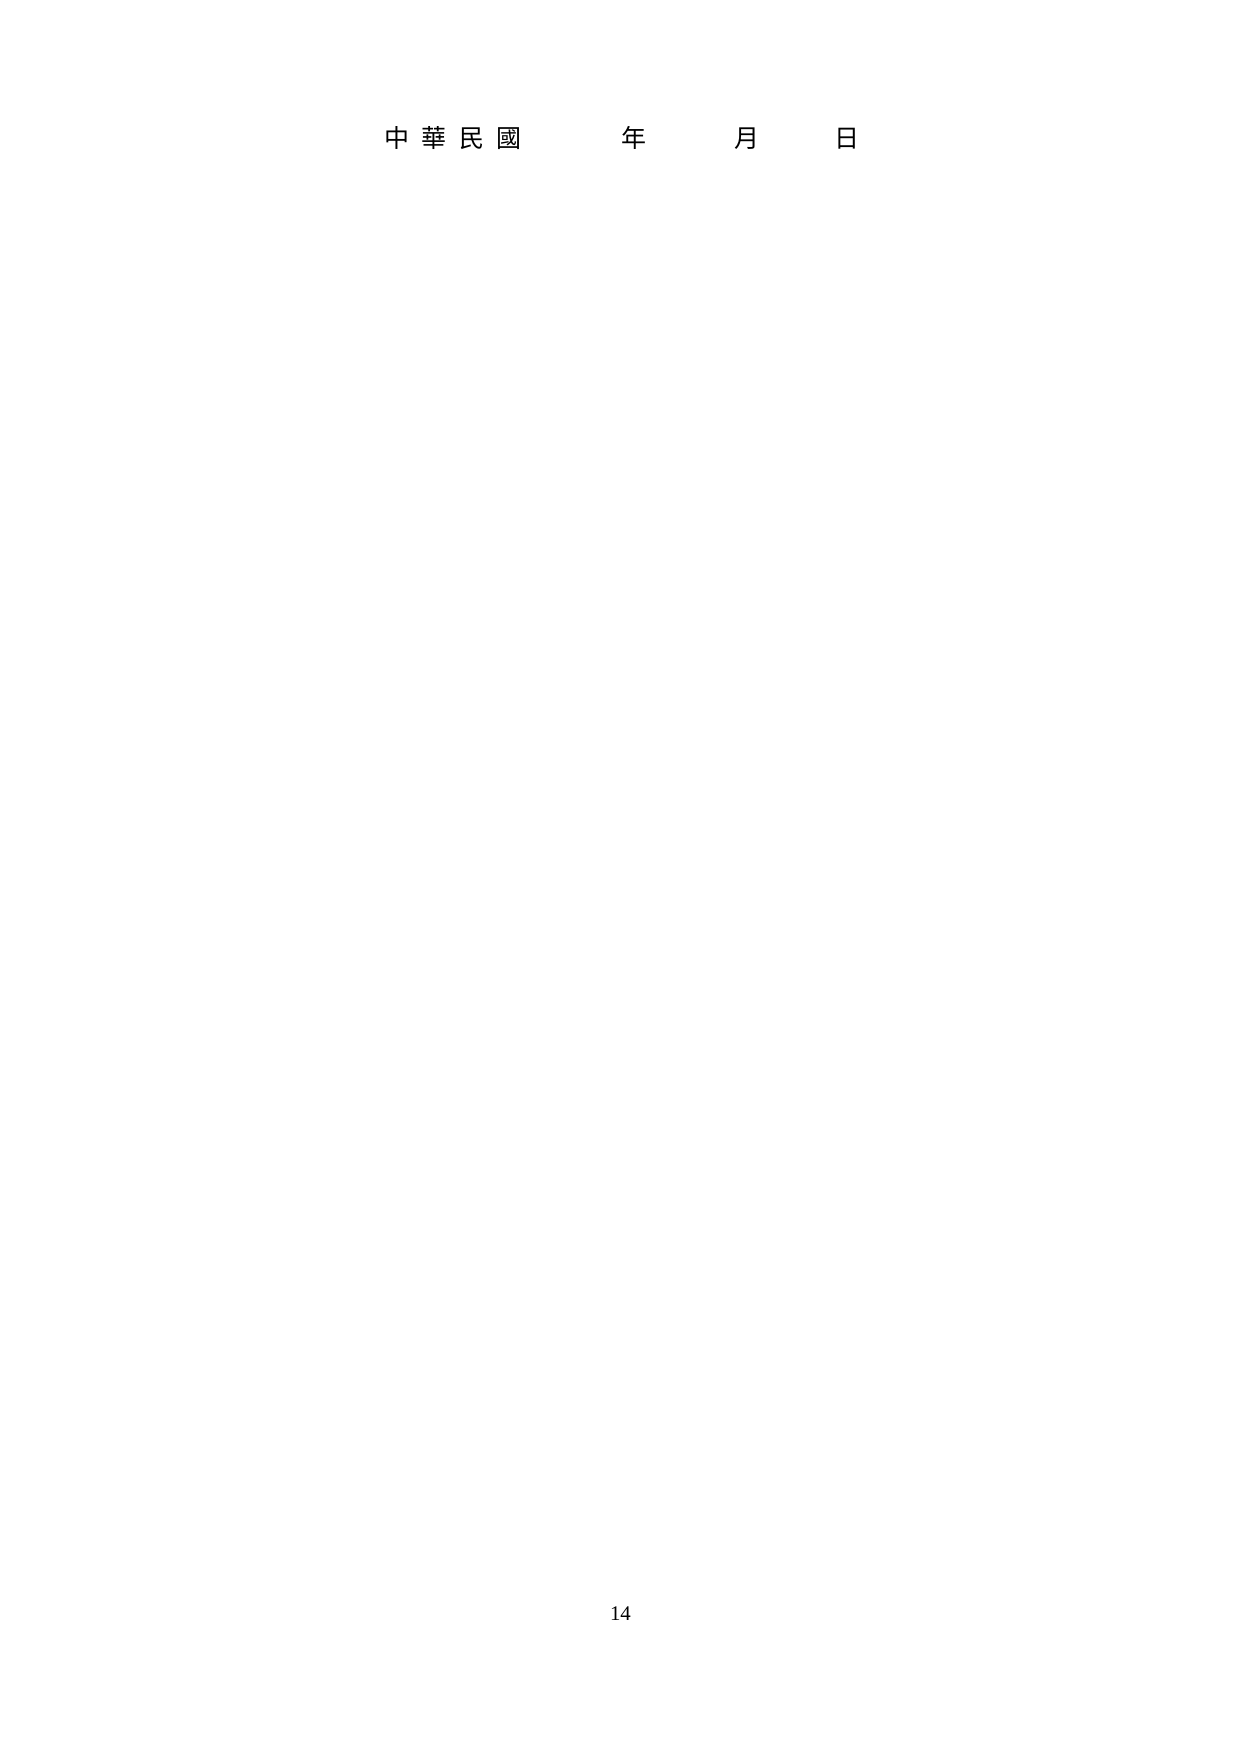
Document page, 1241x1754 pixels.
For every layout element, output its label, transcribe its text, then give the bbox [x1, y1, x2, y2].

text 中 華 民 國 年 月 日 [117, 95, 1128, 157]
